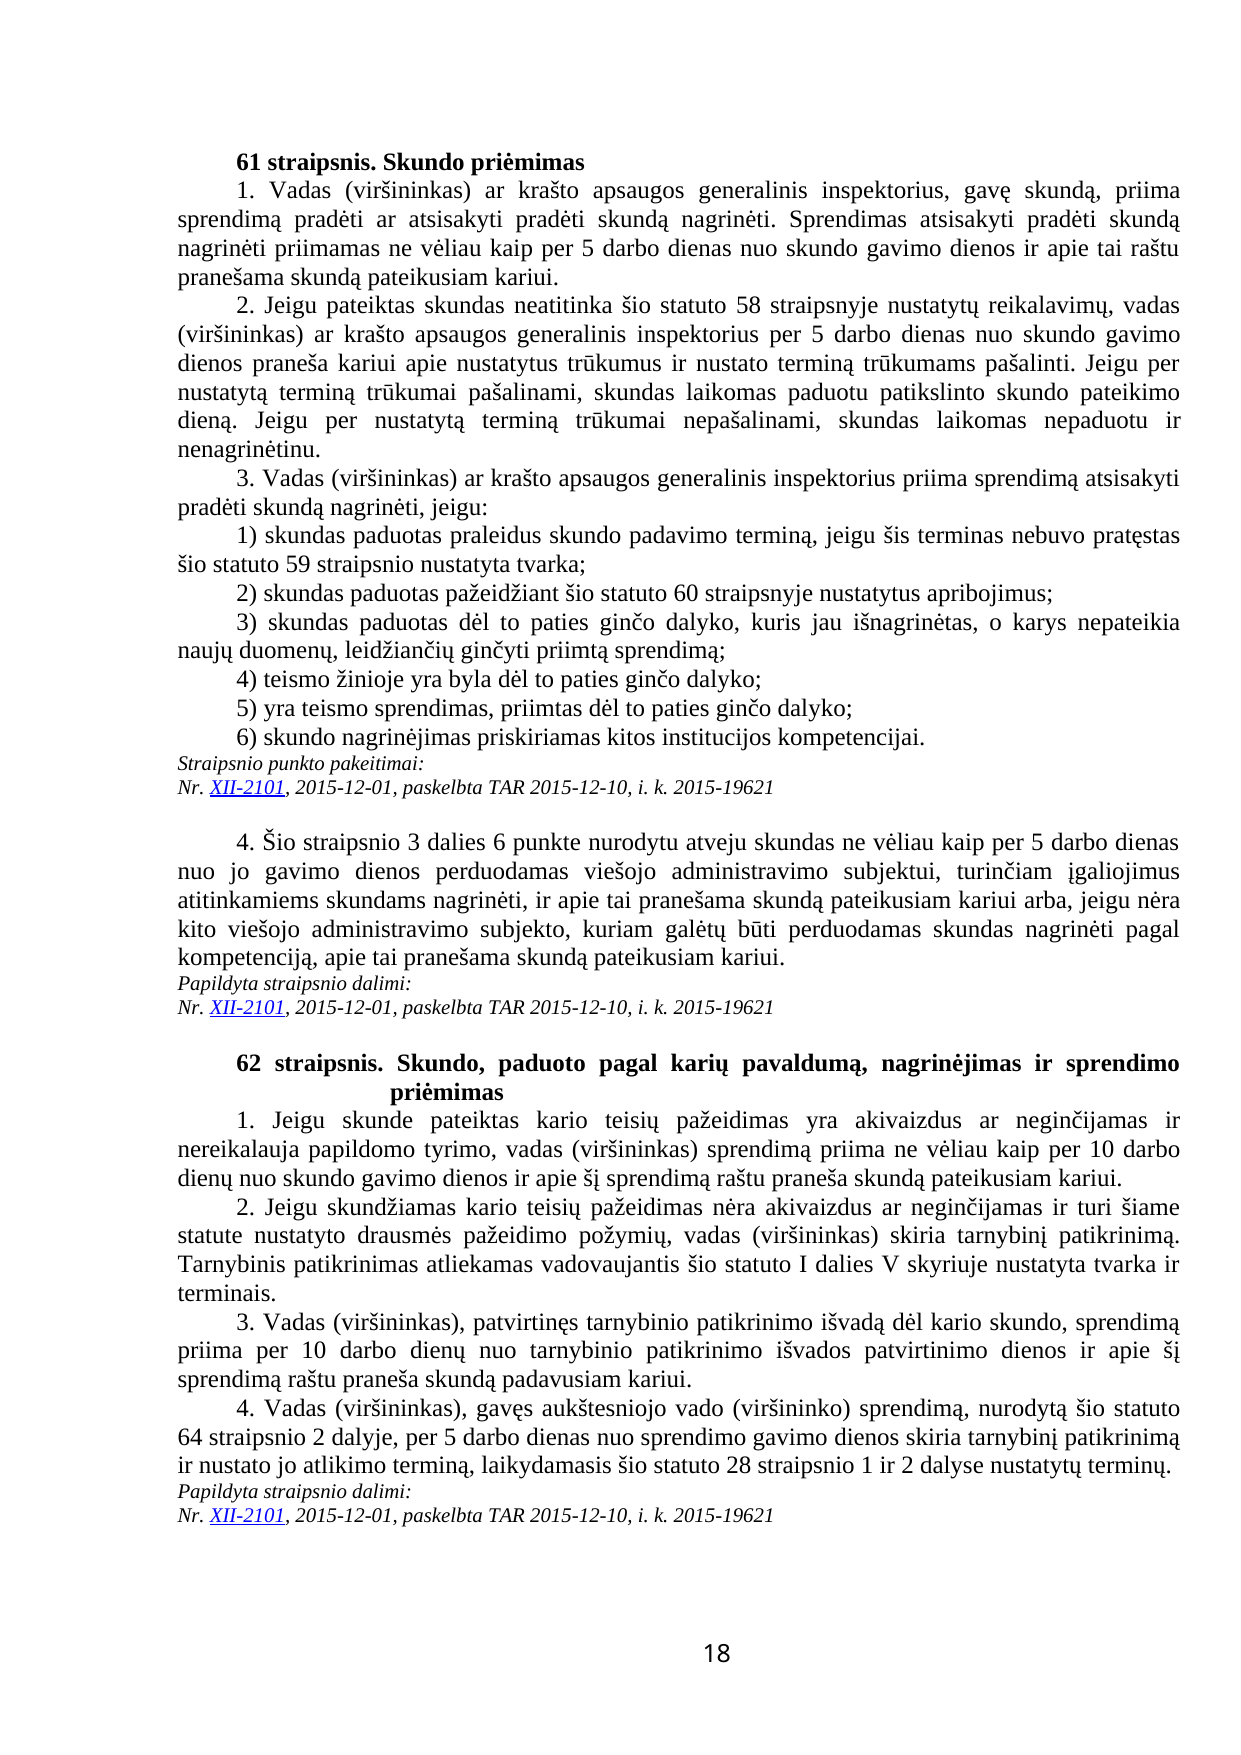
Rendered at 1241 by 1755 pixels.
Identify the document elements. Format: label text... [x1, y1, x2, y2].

text Nr. XII-2101, 2015-12-01, paskelbta TAR 2015-12-10, i. k. 2015-19621 [177, 1503, 1181, 1527]
text 61 straipsnis. Skundo priėmimas [177, 147, 1181, 176]
text Nr. XII-2101, 2015-12-01, paskelbta TAR 2015-12-10, i. k. 2015-19621 [177, 775, 1181, 799]
text 6) skundo nagrinėjimas priskiriamas kitos institucijos kompetencijai. [177, 722, 1181, 751]
text 3. Vadas (viršininkas) ar krašto apsaugos generalinis inspektorius priima sprendimą atsisakyti pradėti skundą nagrinėti, jeigu: [177, 463, 1181, 521]
text 3) skundas paduotas dėl to paties ginčo dalyko, kuris jau išnagrinėtas, o karys nepateikia naujų duomenų, leidžiančių ginčyti priimtą sprendimą; [177, 607, 1181, 664]
text 4. Šio straipsnio 3 dalies 6 punkte nurodytu atveju skundas ne vėliau kaip per 5 darbo dienas nuo jo gavimo dienos perduodamas viešojo administravimo subjektui, turinčiam įgaliojimus atitinkamiems skundams nagrinėti, ir apie tai pranešama skundą pateikusiam kariui arba, jeigu nėra kito viešojo administravimo subjekto, kuriam galėtų būti perduodamas skundas nagrinėti pagal kompetenciją, apie tai pranešama skundą pateikusiam kariui. [177, 827, 1181, 971]
text 62 straipsnis. Skundo, paduoto pagal karių pavaldumą, nagrinėjimas ir sprendimo priėmimas [236, 1048, 1181, 1106]
text Straipsnio punkto pakeitimai: [177, 751, 1181, 775]
text 1. Vadas (viršininkas) ar krašto apsaugos generalinis inspektorius, gavę skundą, priima sprendimą pradėti ar atsisakyti pradėti skundą nagrinėti. Sprendimas atsisakyti pradėti skundą nagrinėti priimamas ne vėliau kaip per 5 darbo dienas nuo skundo gavimo dienos ir apie tai raštu pranešama skundą pateikusiam kariui. [177, 176, 1181, 291]
text 4. Vadas (viršininkas), gavęs aukštesniojo vado (viršininko) sprendimą, nurodytą šio statuto 64 straipsnio 2 dalyje, per 5 darbo dienas nuo sprendimo gavimo dienos skiria tarnybinį patikrinimą ir nustato jo atlikimo terminą, laikydamasis šio statuto 28 straipsnio 1 ir 2 dalyse nustatytų terminų. [177, 1393, 1181, 1479]
text 1) skundas paduotas praleidus skundo padavimo terminą, jeigu šis terminas nebuvo pratęstas šio statuto 59 straipsnio nustatyta tvarka; [177, 521, 1181, 578]
text Papildyta straipsnio dalimi: [177, 1479, 1181, 1503]
text 3. Vadas (viršininkas), patvirtinęs tarnybinio patikrinimo išvadą dėl kario skundo, sprendimą priima per 10 darbo dienų nuo tarnybinio patikrinimo išvados patvirtinimo dienos ir apie šį sprendimą raštu praneša skundą padavusiam kariui. [177, 1307, 1181, 1393]
text Papildyta straipsnio dalimi: [177, 971, 1181, 995]
text 4) teismo žinioje yra byla dėl to paties ginčo dalyko; [177, 664, 1181, 693]
text Nr. XII-2101, 2015-12-01, paskelbta TAR 2015-12-10, i. k. 2015-19621 [177, 995, 1181, 1019]
text 2. Jeigu skundžiamas kario teisių pažeidimas nėra akivaizdus ar neginčijamas ir turi šiame statute nustatyto drausmės pažeidimo požymių, vadas (viršininkas) skiria tarnybinį patikrinimą. Tarnybinis patikrinimas atliekamas vadovaujantis šio statuto I dalies V skyriuje nustatyta tvarka ir terminais. [177, 1192, 1181, 1307]
text 1. Jeigu skunde pateiktas kario teisių pažeidimas yra akivaizdus ar neginčijamas ir nereikalauja papildomo tyrimo, vadas (viršininkas) sprendimą priima ne vėliau kaip per 10 darbo dienų nuo skundo gavimo dienos ir apie šį sprendimą raštu praneša skundą pateikusiam kariui. [177, 1106, 1181, 1192]
text 5) yra teismo sprendimas, priimtas dėl to paties ginčo dalyko; [177, 693, 1181, 722]
text 2. Jeigu pateiktas skundas neatitinka šio statuto 58 straipsnyje nustatytų reikalavimų, vadas (viršininkas) ar krašto apsaugos generalinis inspektorius per 5 darbo dienas nuo skundo gavimo dienos praneša kariui apie nustatytus trūkumus ir nustato terminą trūkumams pašalinti. Jeigu per nustatytą terminą trūkumai pašalinami, skundas laikomas paduotu patikslinto skundo pateikimo dieną. Jeigu per nustatytą terminą trūkumai nepašalinami, skundas laikomas nepaduotu ir nenagrinėtinu. [177, 291, 1181, 463]
text 2) skundas paduotas pažeidžiant šio statuto 60 straipsnyje nustatytus apribojimus; [177, 578, 1181, 607]
